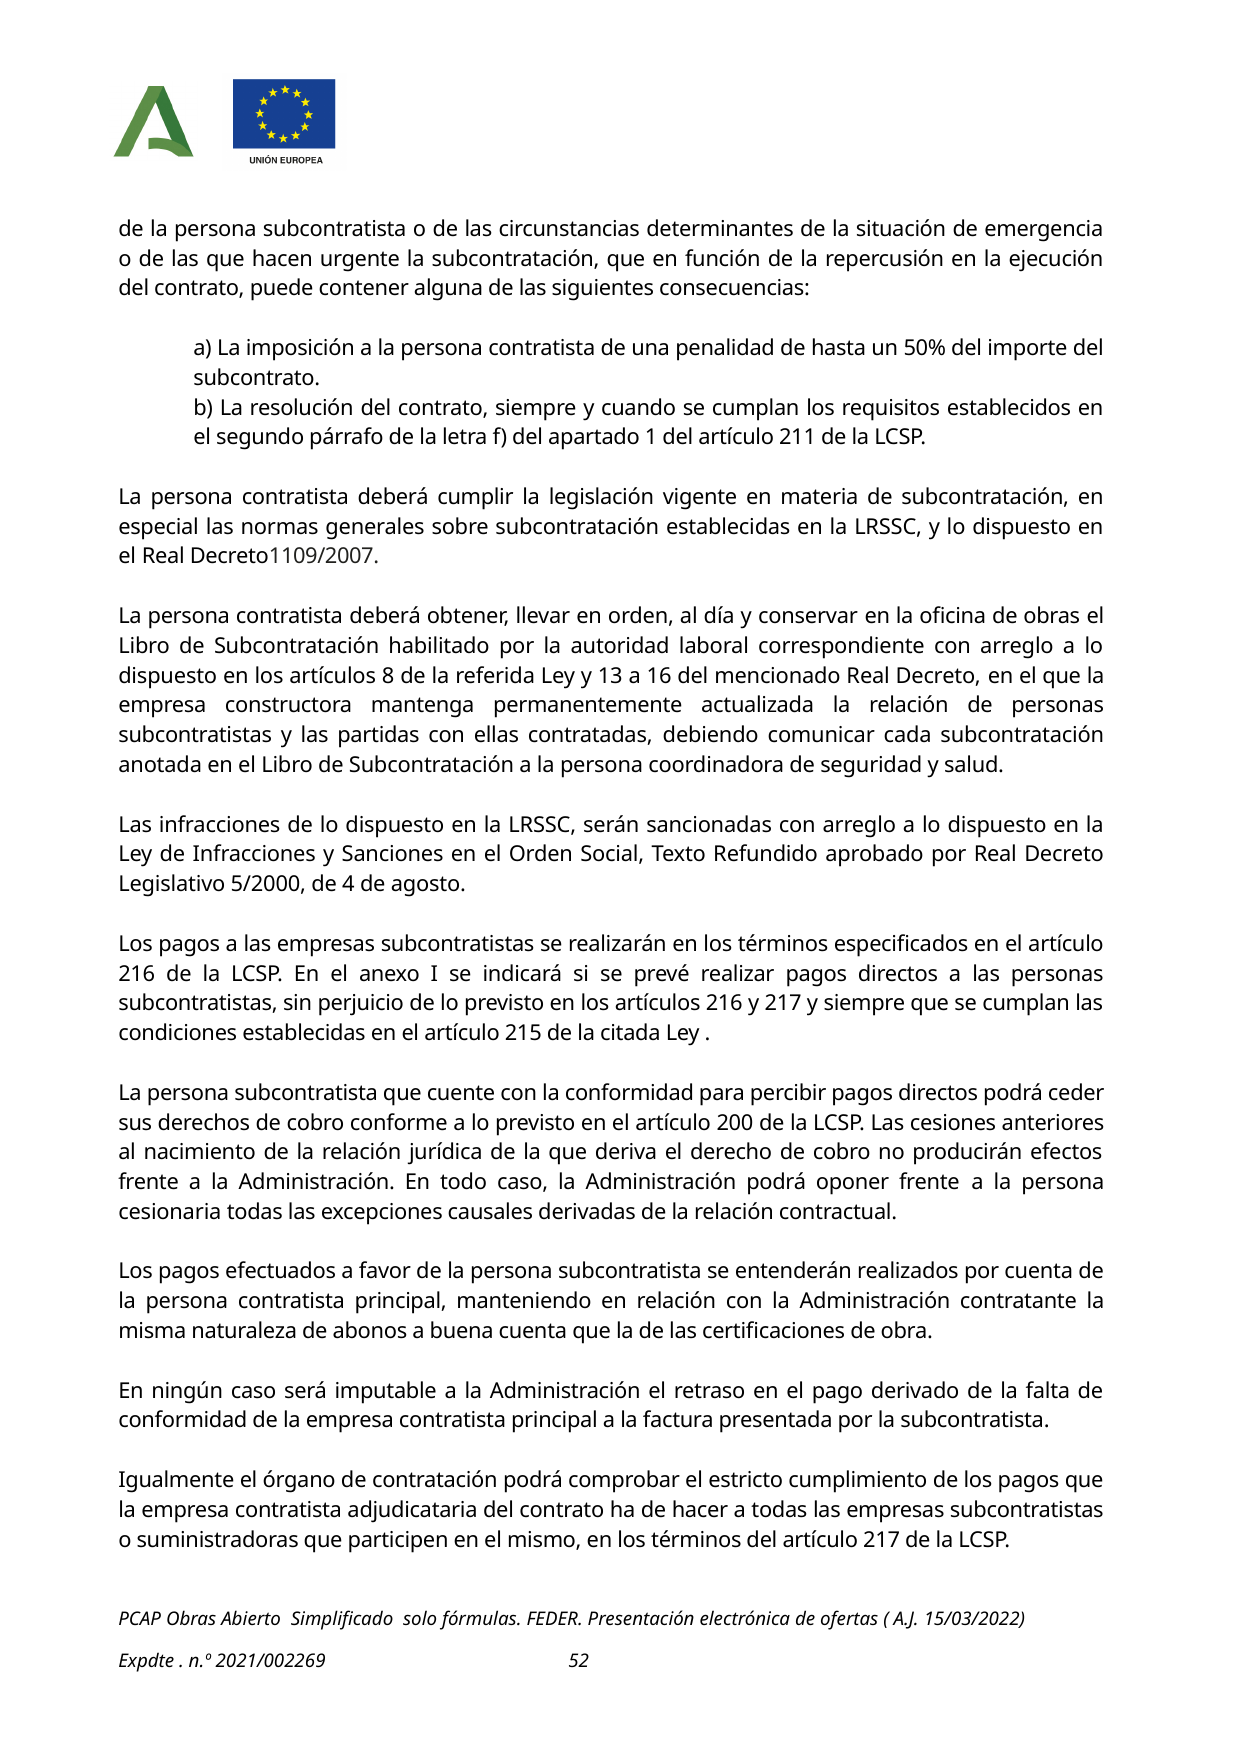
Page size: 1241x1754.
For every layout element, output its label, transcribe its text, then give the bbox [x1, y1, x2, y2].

text La persona contratista deberá cumplir la legislación vigente en materia de subcontratación, en especial las normas generales sobre subcontratación establecidas en la LRSSC, y lo dispuesto en el Real Decreto1109/2007. [118, 481, 1104, 570]
text de la persona subcontratista o de las circunstancias determinantes de la situación de emergencia o de las que hacen urgente la subcontratación, que en función de la repercusión en la ejecución del contrato, puede contener alguna de las siguientes consecuencias: [118, 213, 1104, 302]
picture [221, 73, 347, 171]
text Igualmente el órgano de contratación podrá comprobar el estricto cumplimiento de los pagos que la empresa contratista adjudicataria del contrato ha de hacer a todas las empresas subcontratistas o suministradoras que participen en el mismo, en los términos del artículo 217 de la LCSP. [118, 1464, 1104, 1553]
picture [109, 81, 198, 161]
text Los pagos a las empresas subcontratistas se realizarán en los términos especificados en el artículo 216 de la LCSP. En el anexo I se indicará si se prevé realizar pagos directos a las personas subcontratistas, sin perjuicio de lo previsto en los artículos 216 y 217 y siempre que se cumplan las condiciones establecidas en el artículo 215 de la citada Ley . [118, 928, 1104, 1047]
text En ningún caso será imputable a la Administración el retraso en el pago derivado de la falta de conformidad de la empresa contratista principal a la factura presentada por la subcontratista. [118, 1374, 1104, 1434]
text a) La imposición a la persona contratista de una penalidad de hasta un 50% del importe del subcontrato. [193, 332, 1104, 391]
text La persona contratista deberá obtener, llevar en orden, al día y conservar en la oficina de obras el Libro de Subcontratación habilitado por la autoridad laboral correspondiente con arreglo a lo dispuesto en los artículos 8 de la referida Ley y 13 a 16 del mencionado Real Decreto, en el que la empresa constructora mantenga permanentemente actualizada la relación de personas subcontratistas y las partidas con ellas contratadas, debiendo comunicar cada subcontratación anotada en el Libro de Subcontratación a la persona coordinadora de seguridad y salud. [118, 600, 1104, 779]
text Los pagos efectuados a favor de la persona subcontratista se entenderán realizados por cuenta de la persona contratista principal, manteniendo en relación con la Administración contratante la misma naturaleza de abonos a buena cuenta que la de las certificaciones de obra. [118, 1255, 1104, 1345]
text Las infracciones de lo dispuesto en la LRSSC, serán sancionadas con arreglo a lo dispuesto en la Ley de Infracciones y Sanciones en el Orden Social, Texto Refundido aprobado por Real Decreto Legislativo 5/2000, de 4 de agosto. [118, 808, 1104, 898]
text b) La resolución del contrato, siempre y cuando se cumplan los requisitos establecidos en el segundo párrafo de la letra f) del apartado 1 del artículo 211 de la LCSP. [193, 391, 1104, 451]
text La persona subcontratista que cuente con la conformidad para percibir pagos directos podrá ceder sus derechos de cobro conforme a lo previsto en el artículo 200 de la LCSP. Las cesiones anteriores al nacimiento de la relación jurídica de la que deriva el derecho de cobro no producirán efectos frente a la Administración. En todo caso, la Administración podrá oponer frente a la persona cesionaria todas las excepciones causales derivadas de la relación contractual. [118, 1077, 1104, 1226]
